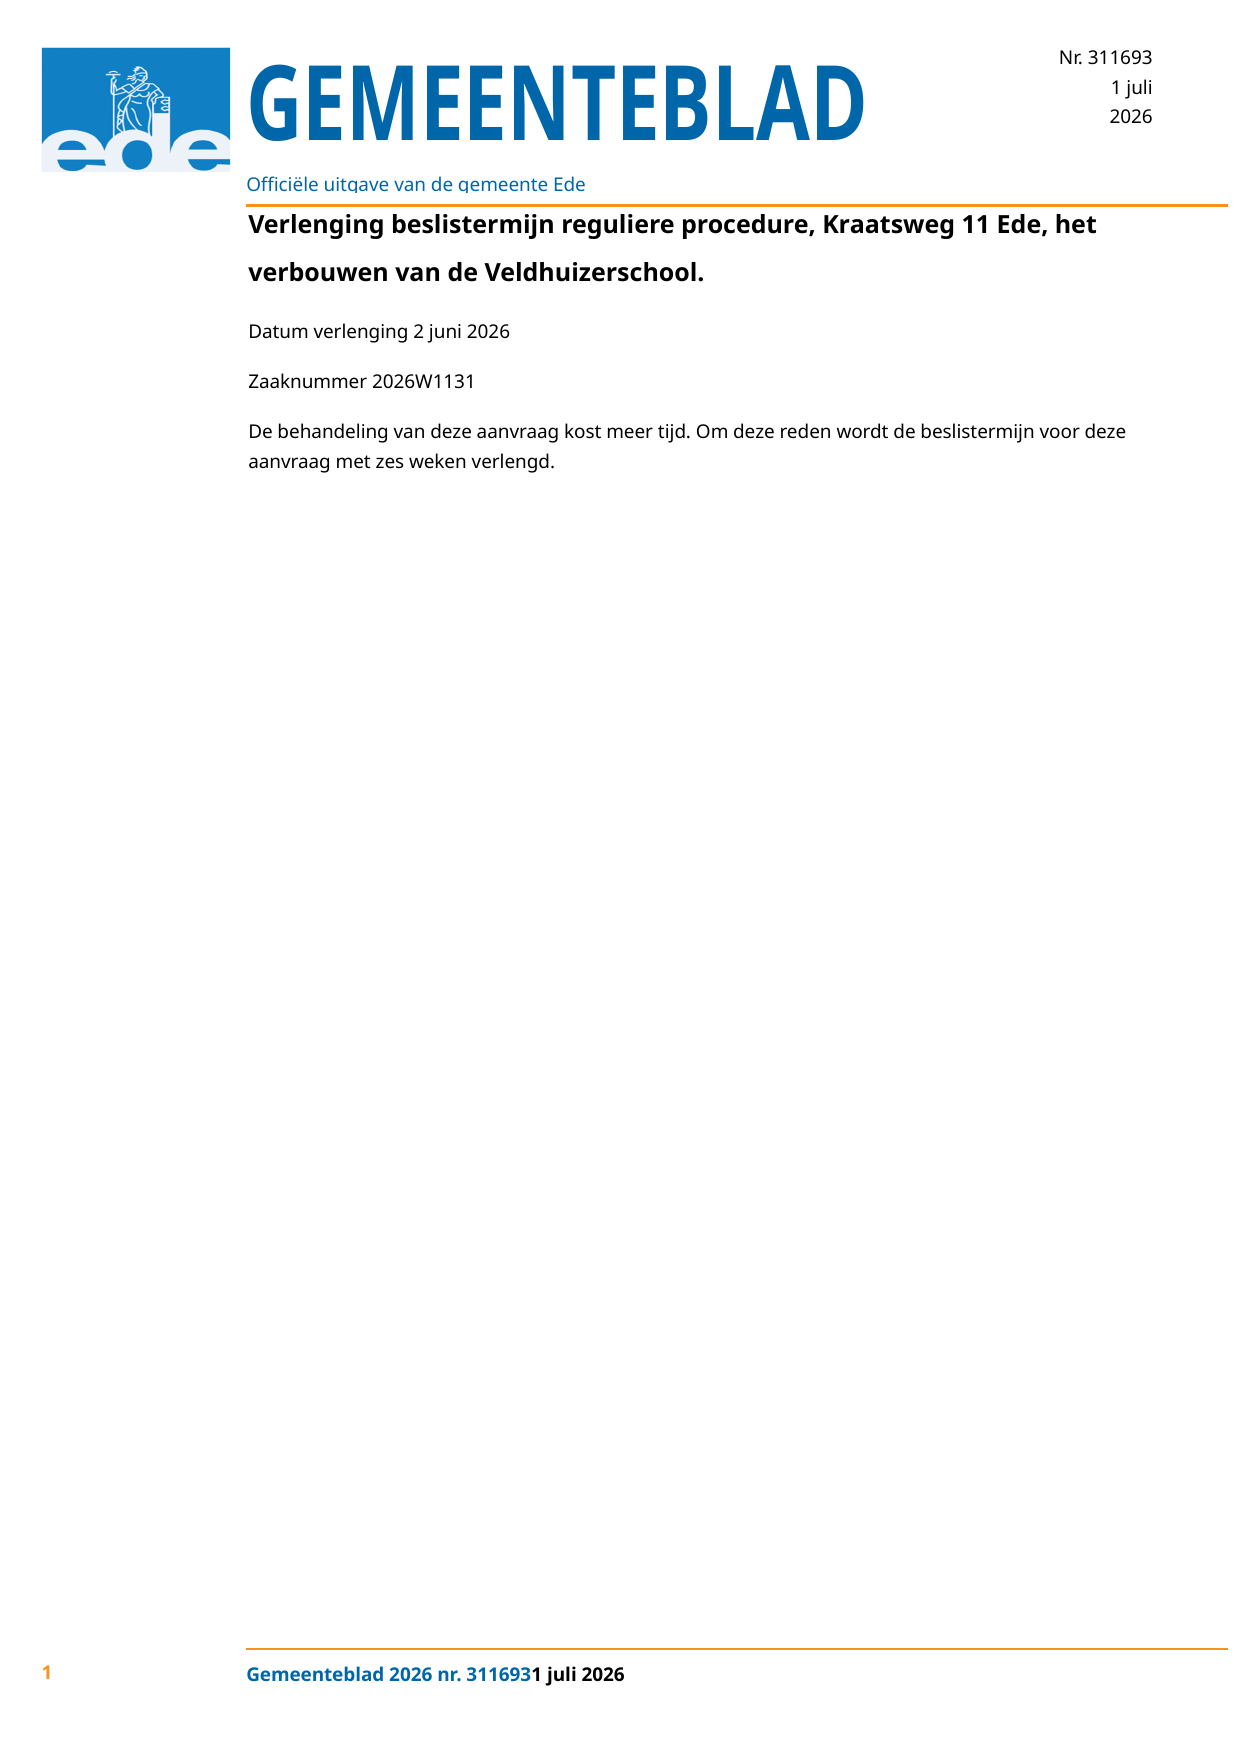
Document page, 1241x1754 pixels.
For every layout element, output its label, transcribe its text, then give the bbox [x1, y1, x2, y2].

text Zaaknummer 2026W1131 [248, 368, 1152, 394]
picture [41, 47, 231, 172]
text Verlenging beslistermijn reguliere procedure, Kraatsweg 11 Ede, het verbouwen van de Veldhuizerschool. [248, 207, 1152, 288]
text Datum verlenging 2 juni 2026 [248, 318, 1152, 344]
text De behandeling van deze aanvraag kost meer tijd. Om deze reden wordt de beslistermijn voor deze aanvraag met zes weken verlengd. [248, 419, 1152, 474]
